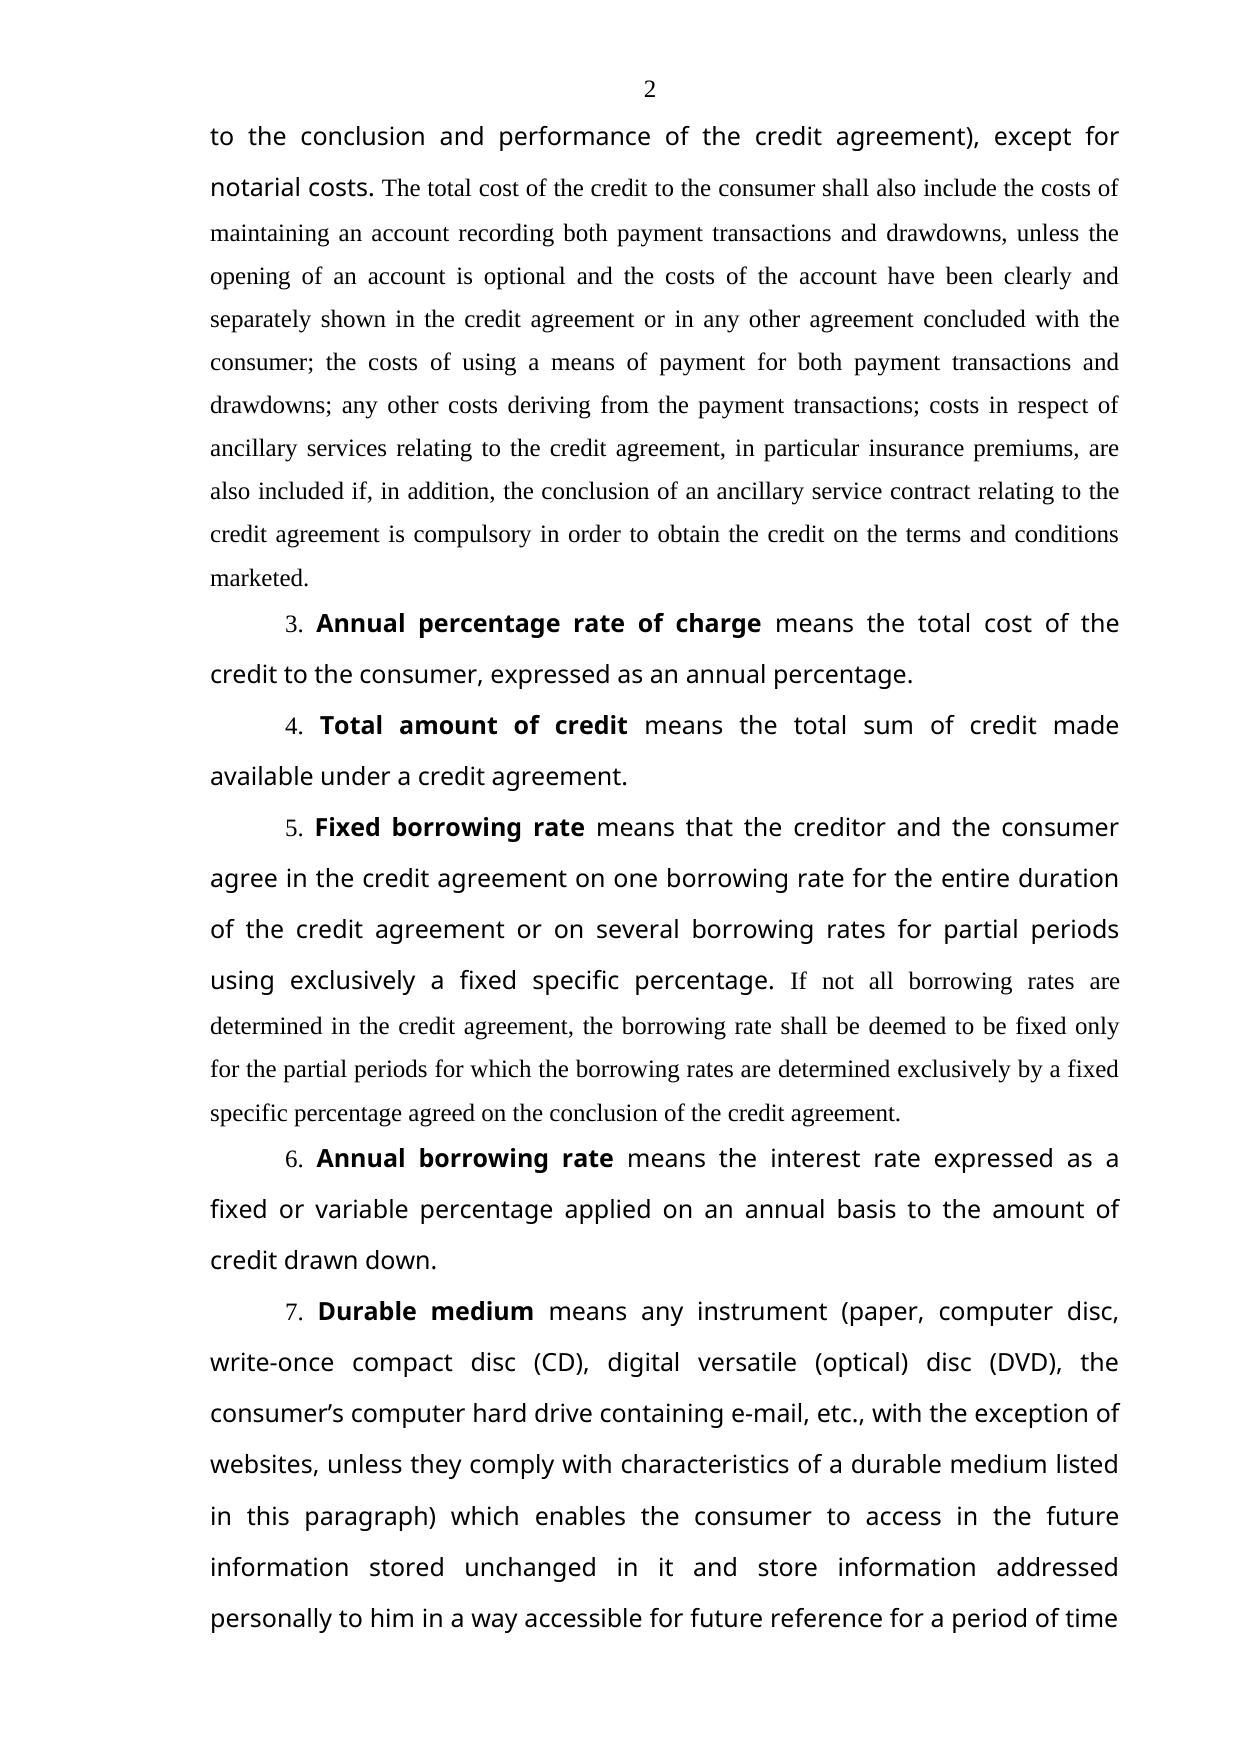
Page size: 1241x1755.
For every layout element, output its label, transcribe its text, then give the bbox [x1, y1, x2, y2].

text 7. Durable medium means any instrument (paper, computer disc, write-once compact disc (CD), digital versatile (optical) disc (DVD), the consumer’s computer hard drive containing e-mail, etc., with the exception of websites, unless they comply with characteristics of a durable medium listed in this paragraph) which enables the consumer to access in the future information stored unchanged in it and store information addressed personally to him in a way accessible for future reference for a period of time [210, 1294, 1120, 1634]
text 5. Fixed borrowing rate means that the creditor and the consumer agree in the credit agreement on one borrowing rate for the entire duration of the credit agreement or on several borrowing rates for partial periods using exclusively a fixed specific percentage. If not all borrowing rates are determined in the credit agreement, the borrowing rate shall be deemed to be fixed only for the partial periods for which the borrowing rates are determined exclusively by a fixed specific percentage agreed on the conclusion of the credit agreement. [210, 810, 1120, 1126]
text 6. Annual borrowing rate means the interest rate expressed as a fixed or variable percentage applied on an annual basis to the amount of credit drawn down. [210, 1141, 1120, 1277]
text 4. Total amount of credit means the total sum of credit made available under a credit agreement. [210, 708, 1120, 793]
text to the conclusion and performance of the credit agreement), except for notarial costs. The total cost of the credit to the consumer shall also include the costs of maintaining an account recording both payment transactions and drawdowns, unless the opening of an account is optional and the costs of the account have been clearly and separately shown in the credit agreement or in any other agreement concluded with the consumer; the costs of using a means of payment for both payment transactions and drawdowns; any other costs deriving from the payment transactions; costs in respect of ancillary services relating to the credit agreement, in particular insurance premiums, are also included if, in addition, the conclusion of an ancillary service contract relating to the credit agreement is compulsory in order to obtain the credit on the terms and conditions marketed. [210, 118, 1120, 591]
text 3. Annual percentage rate of charge means the total cost of the credit to the consumer, expressed as an annual percentage. [210, 606, 1120, 691]
